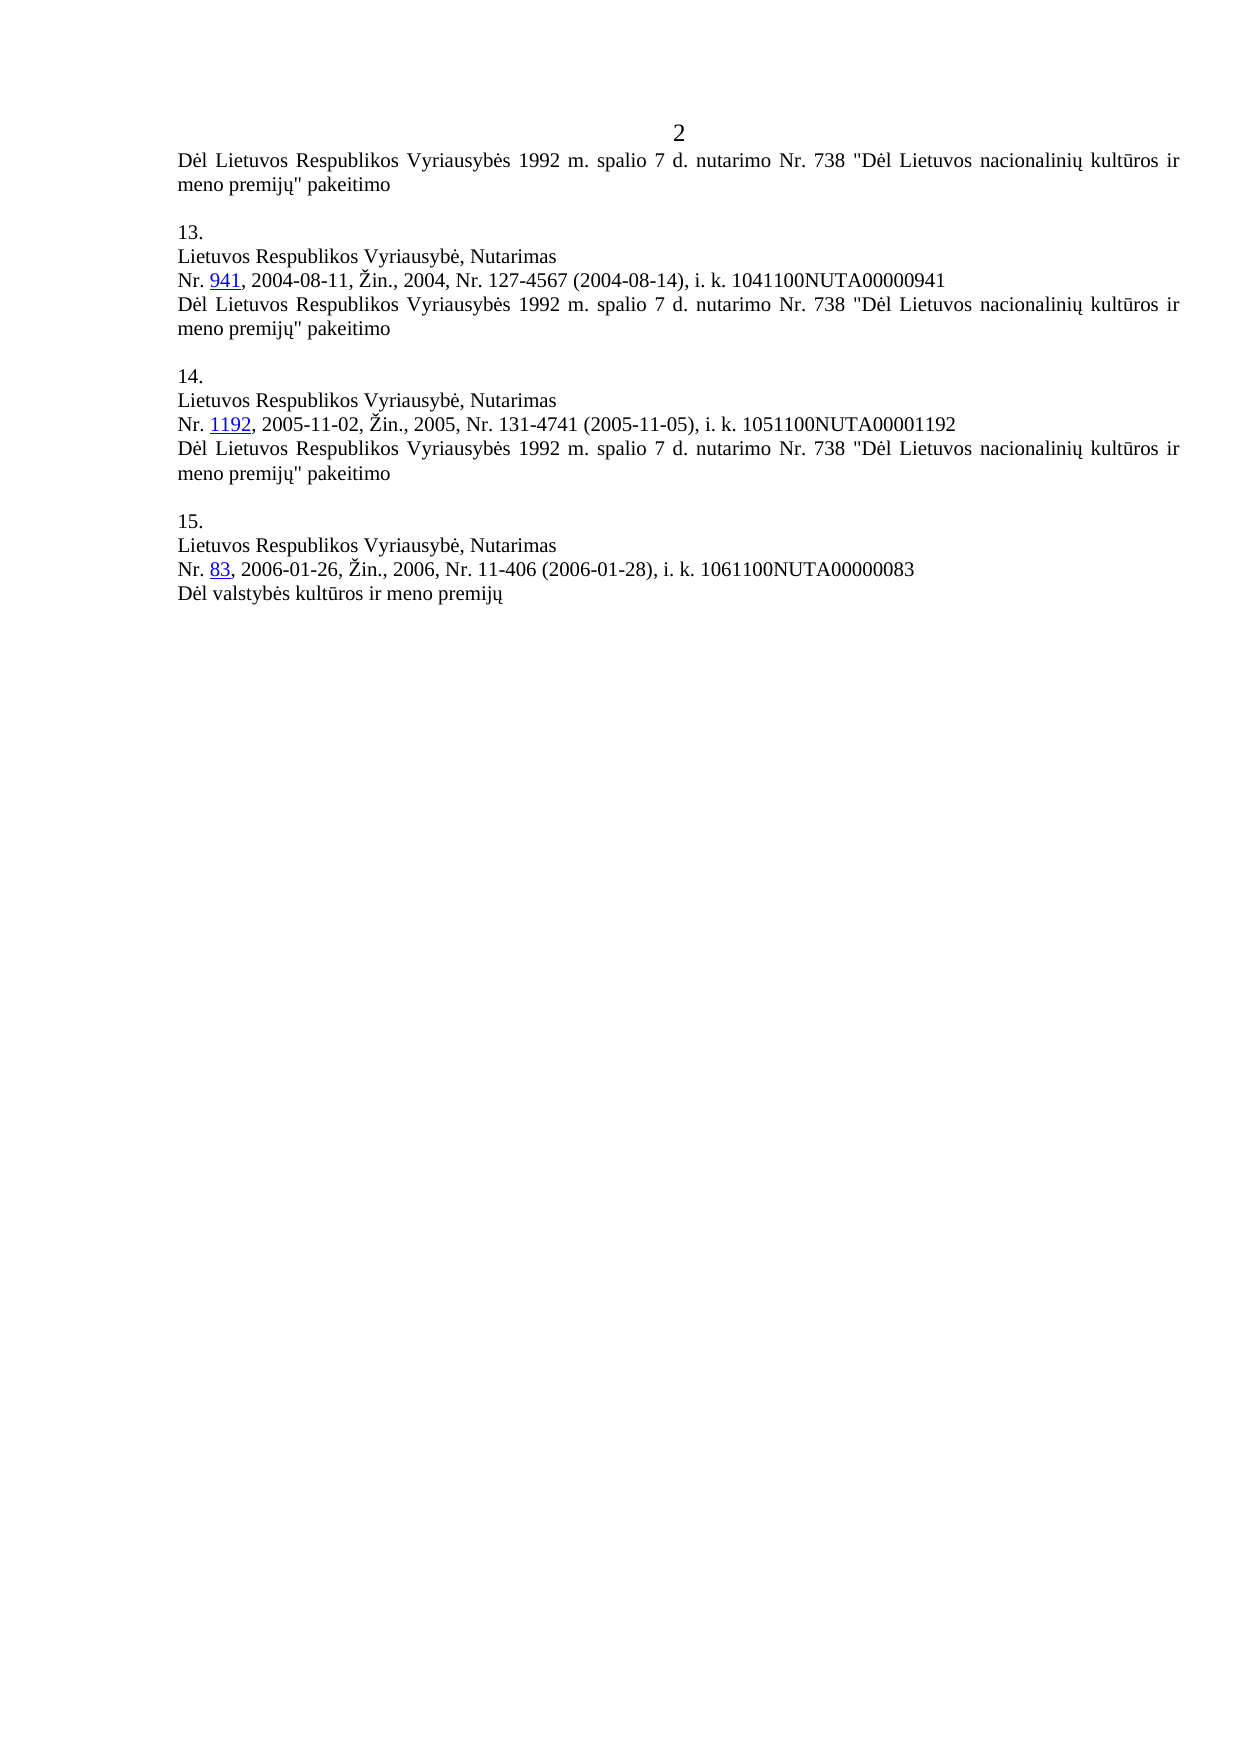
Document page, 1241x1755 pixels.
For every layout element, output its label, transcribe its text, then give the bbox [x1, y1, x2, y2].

text Dėl Lietuvos Respublikos Vyriausybės 1992 m. spalio 7 d. nutarimo Nr. 738 "Dėl Lietuvos nacionalinių kultūros ir meno premijų" pakeitimo [177, 436, 1181, 484]
text Nr. 941, 2004-08-11, Žin., 2004, Nr. 127-4567 (2004-08-14), i. k. 1041100NUTA00000941 [177, 268, 1181, 292]
text 14. [177, 364, 1181, 388]
text Dėl Lietuvos Respublikos Vyriausybės 1992 m. spalio 7 d. nutarimo Nr. 738 "Dėl Lietuvos nacionalinių kultūros ir meno premijų" pakeitimo [177, 148, 1181, 196]
text Dėl valstybės kultūros ir meno premijų [177, 581, 1181, 605]
text 15. [177, 508, 1181, 533]
text Lietuvos Respublikos Vyriausybė, Nutarimas [177, 244, 1181, 268]
text Lietuvos Respublikos Vyriausybė, Nutarimas [177, 388, 1181, 412]
text Nr. 1192, 2005-11-02, Žin., 2005, Nr. 131-4741 (2005-11-05), i. k. 1051100NUTA00001192 [177, 412, 1181, 436]
text Nr. 83, 2006-01-26, Žin., 2006, Nr. 11-406 (2006-01-28), i. k. 1061100NUTA00000083 [177, 557, 1181, 581]
text Dėl Lietuvos Respublikos Vyriausybės 1992 m. spalio 7 d. nutarimo Nr. 738 "Dėl Lietuvos nacionalinių kultūros ir meno premijų" pakeitimo [177, 292, 1181, 340]
text Lietuvos Respublikos Vyriausybė, Nutarimas [177, 533, 1181, 557]
text 13. [177, 220, 1181, 244]
